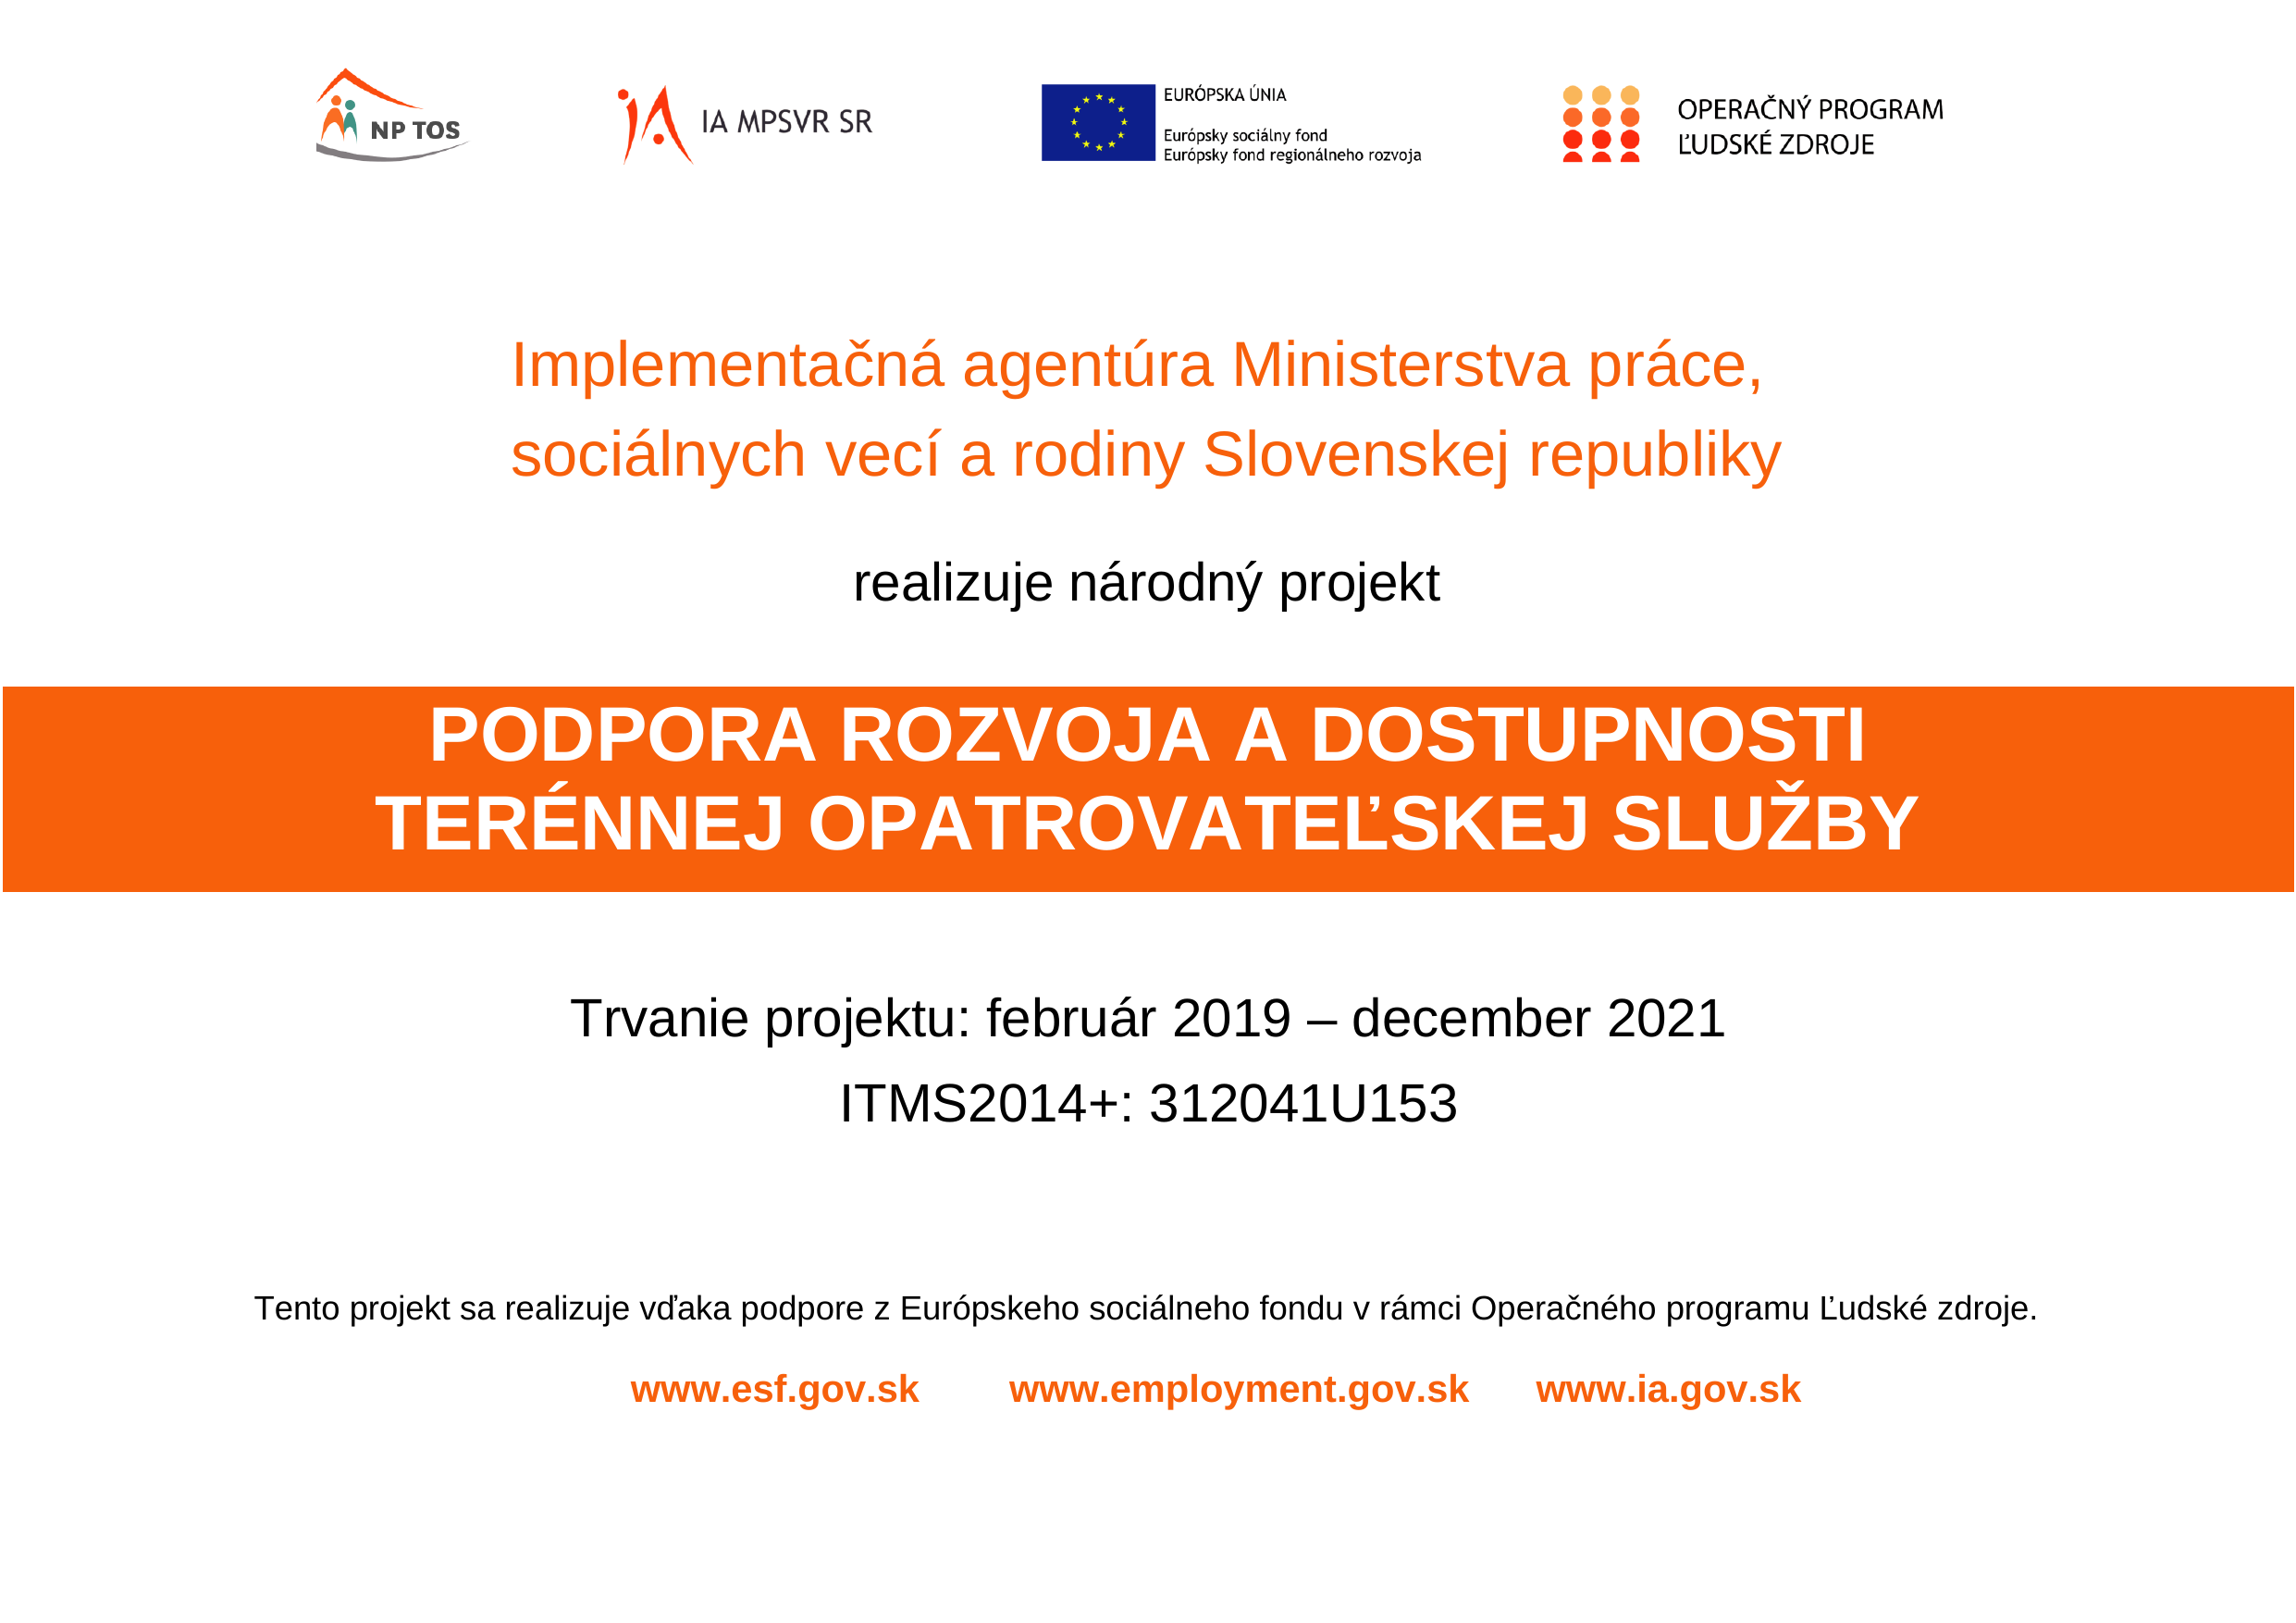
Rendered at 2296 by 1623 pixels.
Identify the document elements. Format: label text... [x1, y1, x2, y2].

text ITMS2014+: 312041U153 [139, 1071, 2159, 1133]
text Tento projekt sa realizuje vďaka podpore z Európskeho sociálneho fondu v rámci Operačného programu Ľudské zdroje. [139, 1288, 2155, 1327]
text realizuje národný projekt [139, 551, 2155, 613]
text www.esf.gov.sk www.employment.gov.sk www.ia.gov.sk [139, 1366, 2156, 1410]
text Implementačná agentúra Ministerstva práce, sociálnych vecí a rodiny Slovenskej republiky [511, 327, 1785, 489]
text Trvanie projektu: február 2019 – december 2021 [139, 986, 2159, 1048]
